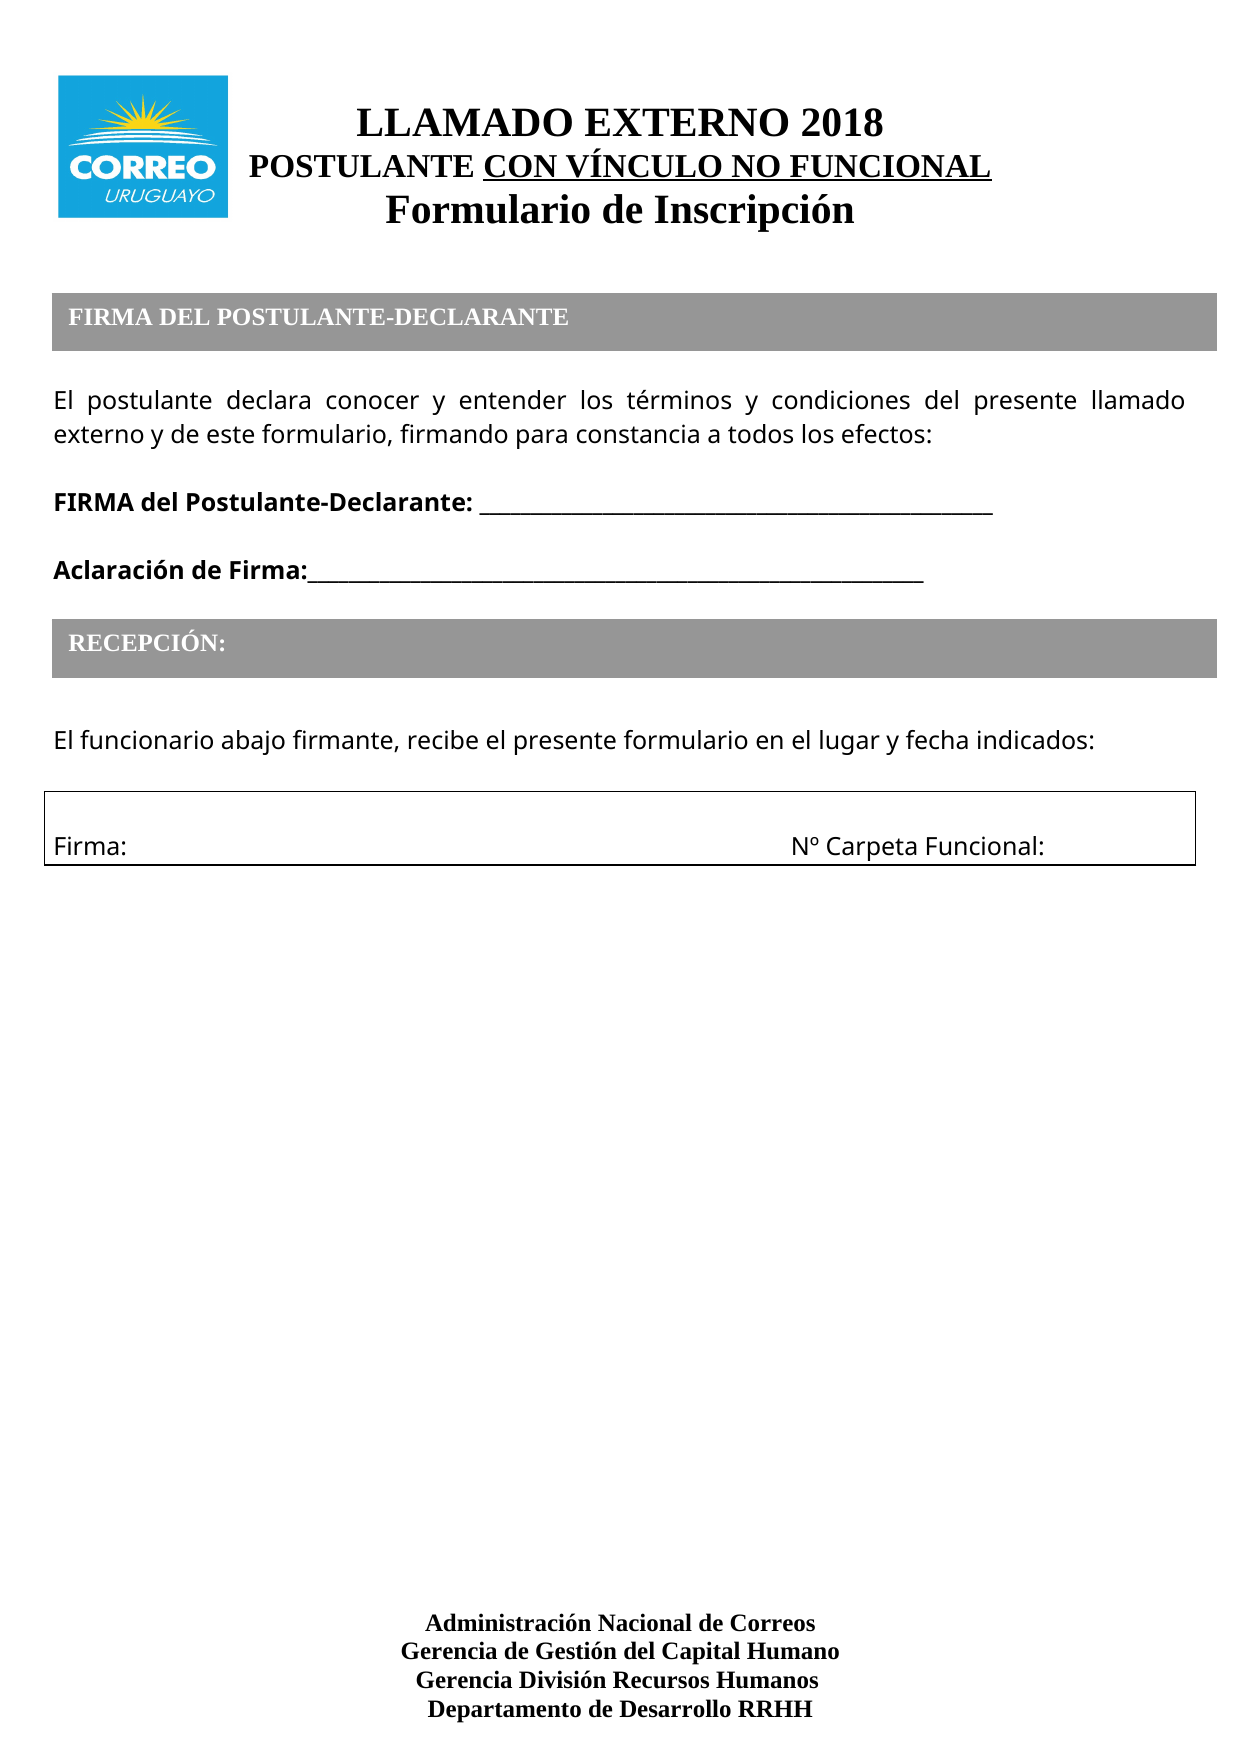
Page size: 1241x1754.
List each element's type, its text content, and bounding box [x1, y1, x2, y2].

picture [53, 72, 233, 222]
text FIRMA DEL POSTULANTE-DECLARANTE [68, 302, 1201, 331]
text RECEPCIÓN: [68, 628, 1201, 657]
text El postulante declara conocer y entender los términos y condiciones del presente llamado externo y de este formulario, firmando para constancia a todos los efectos: [53, 382, 1187, 451]
text FIRMA del Postulante-Declarante: __________________________________________________ [53, 484, 1187, 519]
text Aclaración de Firma:____________________________________________________________ [53, 553, 1187, 587]
text Firma: Nº Carpeta Funcional: [45, 825, 1195, 864]
text El funcionario abajo firmante, recibe el presente formulario en el lugar y fecha indicados: [53, 723, 1187, 757]
